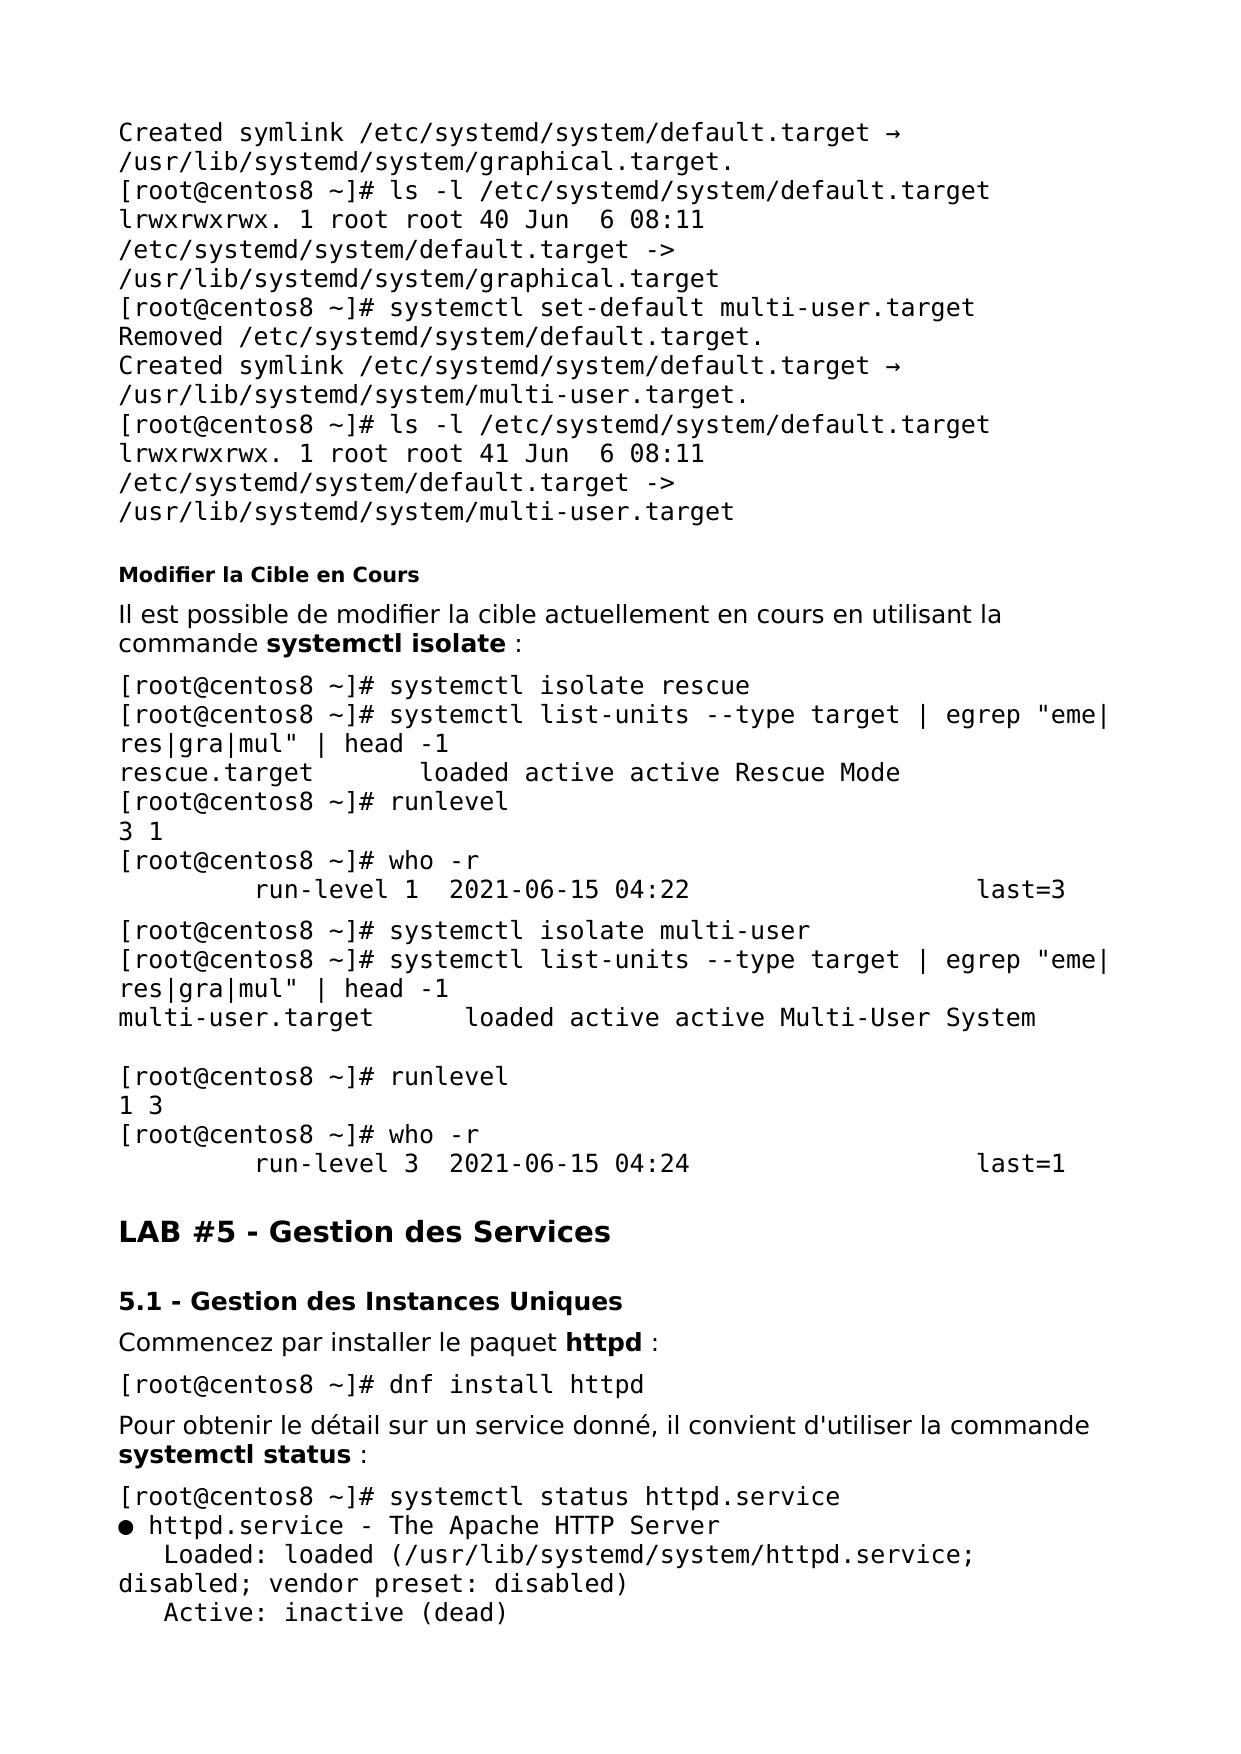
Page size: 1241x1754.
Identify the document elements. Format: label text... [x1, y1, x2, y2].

text [root@centos8 ~]# dnf install httpd [118, 1370, 1122, 1399]
text Commencez par installer le paquet httpd : [118, 1328, 1122, 1357]
text [root@centos8 ~]# systemctl isolate multi-user [root@centos8 ~]# systemctl list-units --type target | egrep "eme|res|gra|mul" | head -1 multi-user.target loaded active active Multi-User System [root@centos8 ~]# runlevel 1 3 [root@centos8 ~]# who -r run-level 3 2021-06-15 04:24 last=1 [118, 916, 1122, 1178]
text Il est possible de modifier la cible actuellement en cours en utilisant la commande systemctl isolate : [118, 600, 1122, 658]
subtitle Modifier la Cible en Cours [118, 563, 1122, 587]
text Pour obtenir le détail sur un service donné, il convient d'utiliser la commande systemctl status : [118, 1411, 1122, 1469]
subtitle LAB #5 - Gestion des Services [118, 1215, 1122, 1249]
text [root@centos8 ~]# systemctl isolate rescue [root@centos8 ~]# systemctl list-units --type target | egrep "eme|res|gra|mul" | head -1 rescue.target loaded active active Rescue Mode [root@centos8 ~]# runlevel 3 1 [root@centos8 ~]# who -r run-level 1 2021-06-15 04:22 last=3 [118, 671, 1122, 904]
text Created symlink /etc/systemd/system/default.target → /usr/lib/systemd/system/graphical.target. [root@centos8 ~]# ls -l /etc/systemd/system/default.target lrwxrwxrwx. 1 root root 40 Jun 6 08:11 /etc/systemd/system/default.target -> /usr/lib/systemd/system/graphical.target [root@centos8 ~]# systemctl set-default multi-user.target Removed /etc/systemd/system/default.target. Created symlink /etc/systemd/system/default.target → /usr/lib/systemd/system/multi-user.target. [root@centos8 ~]# ls -l /etc/systemd/system/default.target lrwxrwxrwx. 1 root root 41 Jun 6 08:11 /etc/systemd/system/default.target -> /usr/lib/systemd/system/multi-user.target [118, 118, 1122, 526]
subtitle 5.1 - Gestion des Instances Uniques [118, 1287, 1122, 1316]
text [root@centos8 ~]# systemctl status httpd.service ● httpd.service - The Apache HTTP Server Loaded: loaded (/usr/lib/systemd/system/httpd.service; disabled; vendor preset: disabled) Active: inactive (dead) [118, 1482, 1122, 1628]
